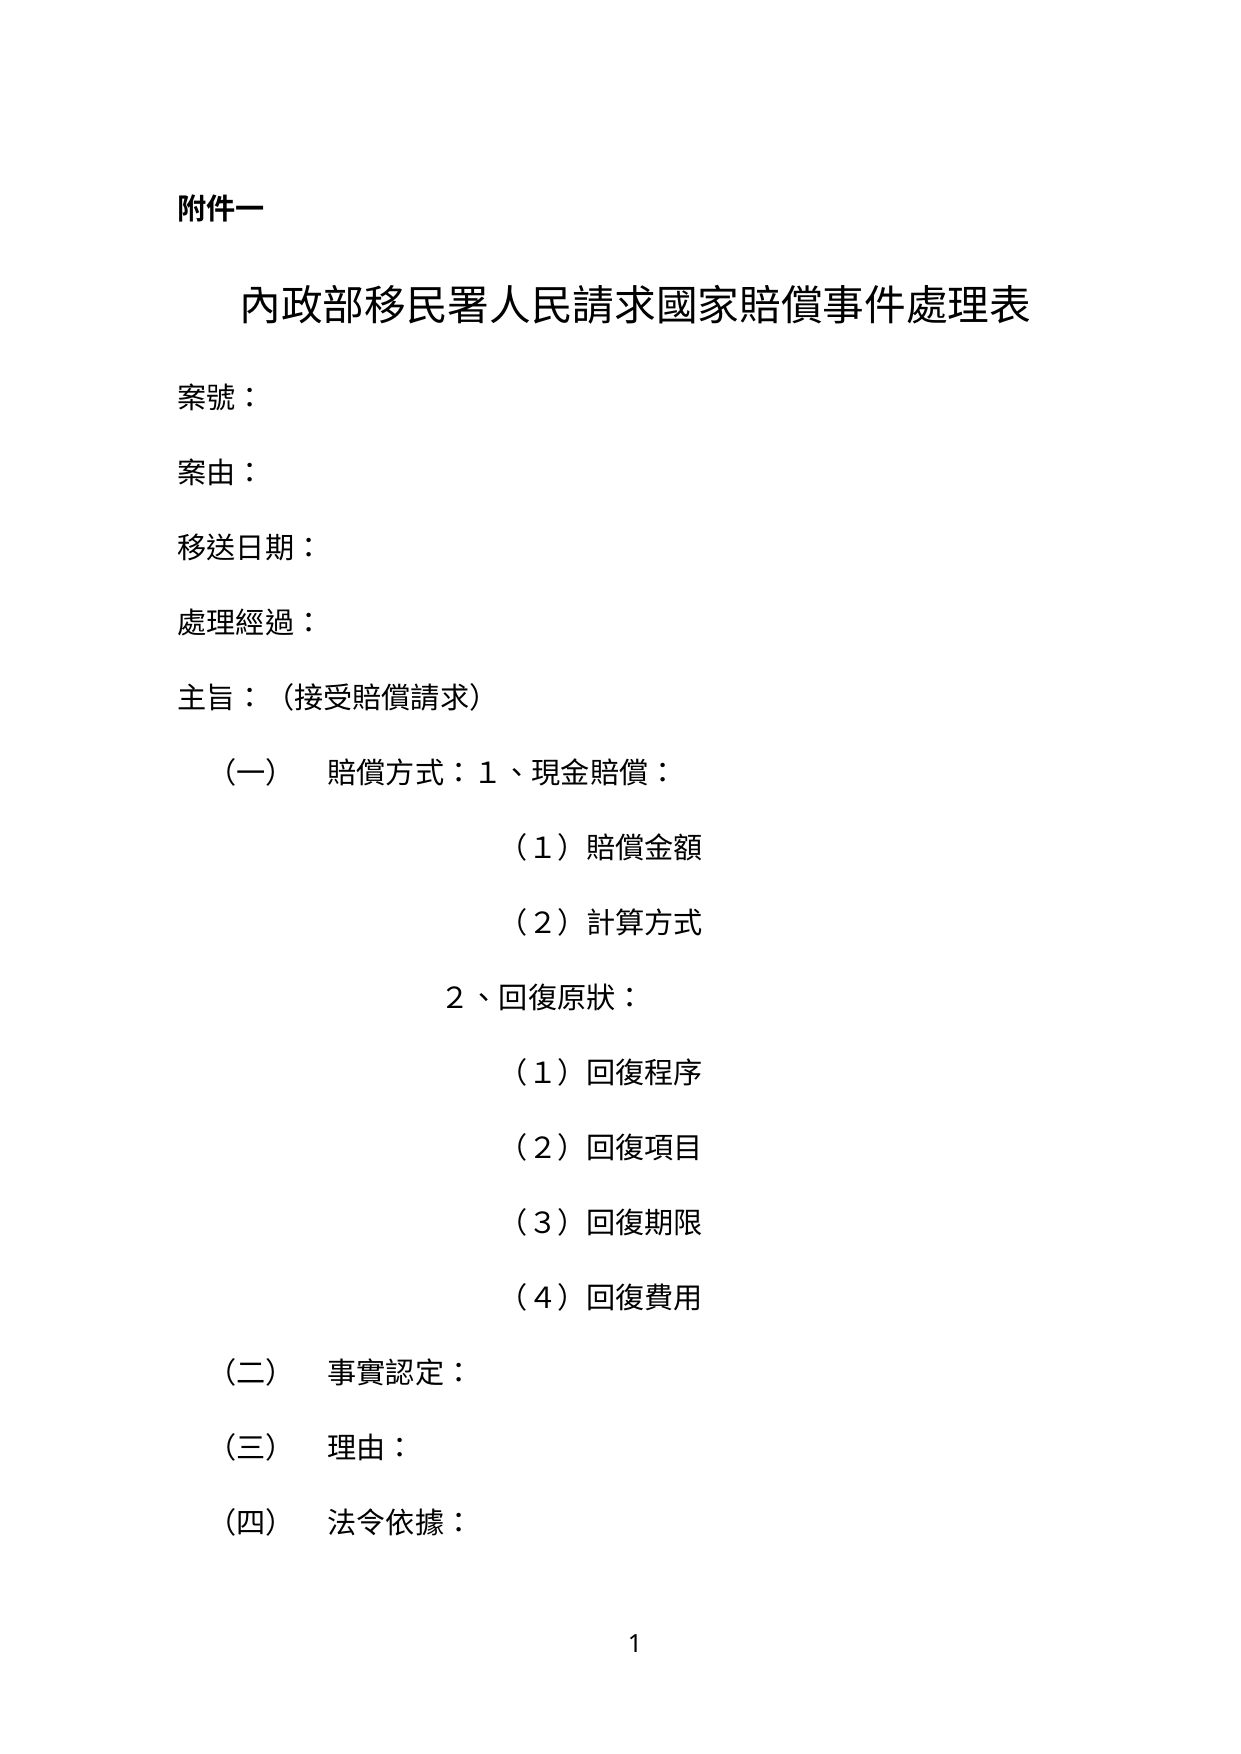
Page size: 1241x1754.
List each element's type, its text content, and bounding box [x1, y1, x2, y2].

text （２）回復項目 [207, 1102, 1092, 1177]
text 案由： [177, 427, 1092, 502]
text （４）回復費用 [207, 1252, 1092, 1327]
text 移送日期： [177, 502, 1092, 577]
text 附件一 [177, 164, 1092, 239]
text （１）賠償金額 [207, 802, 1092, 877]
text 主旨：（接受賠償請求） [177, 652, 1092, 727]
text （１）回復程序 [207, 1027, 1092, 1102]
text （２）計算方式 [207, 877, 1092, 952]
text ２、回復原狀： [207, 952, 1092, 1027]
list 理由： [207, 1402, 1092, 1477]
text 案號： [177, 352, 1092, 427]
text 處理經過： [177, 577, 1092, 652]
text 內政部移民署人民請求國家賠償事件處理表 [177, 258, 1092, 333]
text （３）回復期限 [207, 1177, 1092, 1252]
list 賠償方式：１、現金賠償： [207, 727, 1092, 802]
list 法令依據： [207, 1477, 1092, 1552]
list 事實認定： [207, 1327, 1092, 1402]
